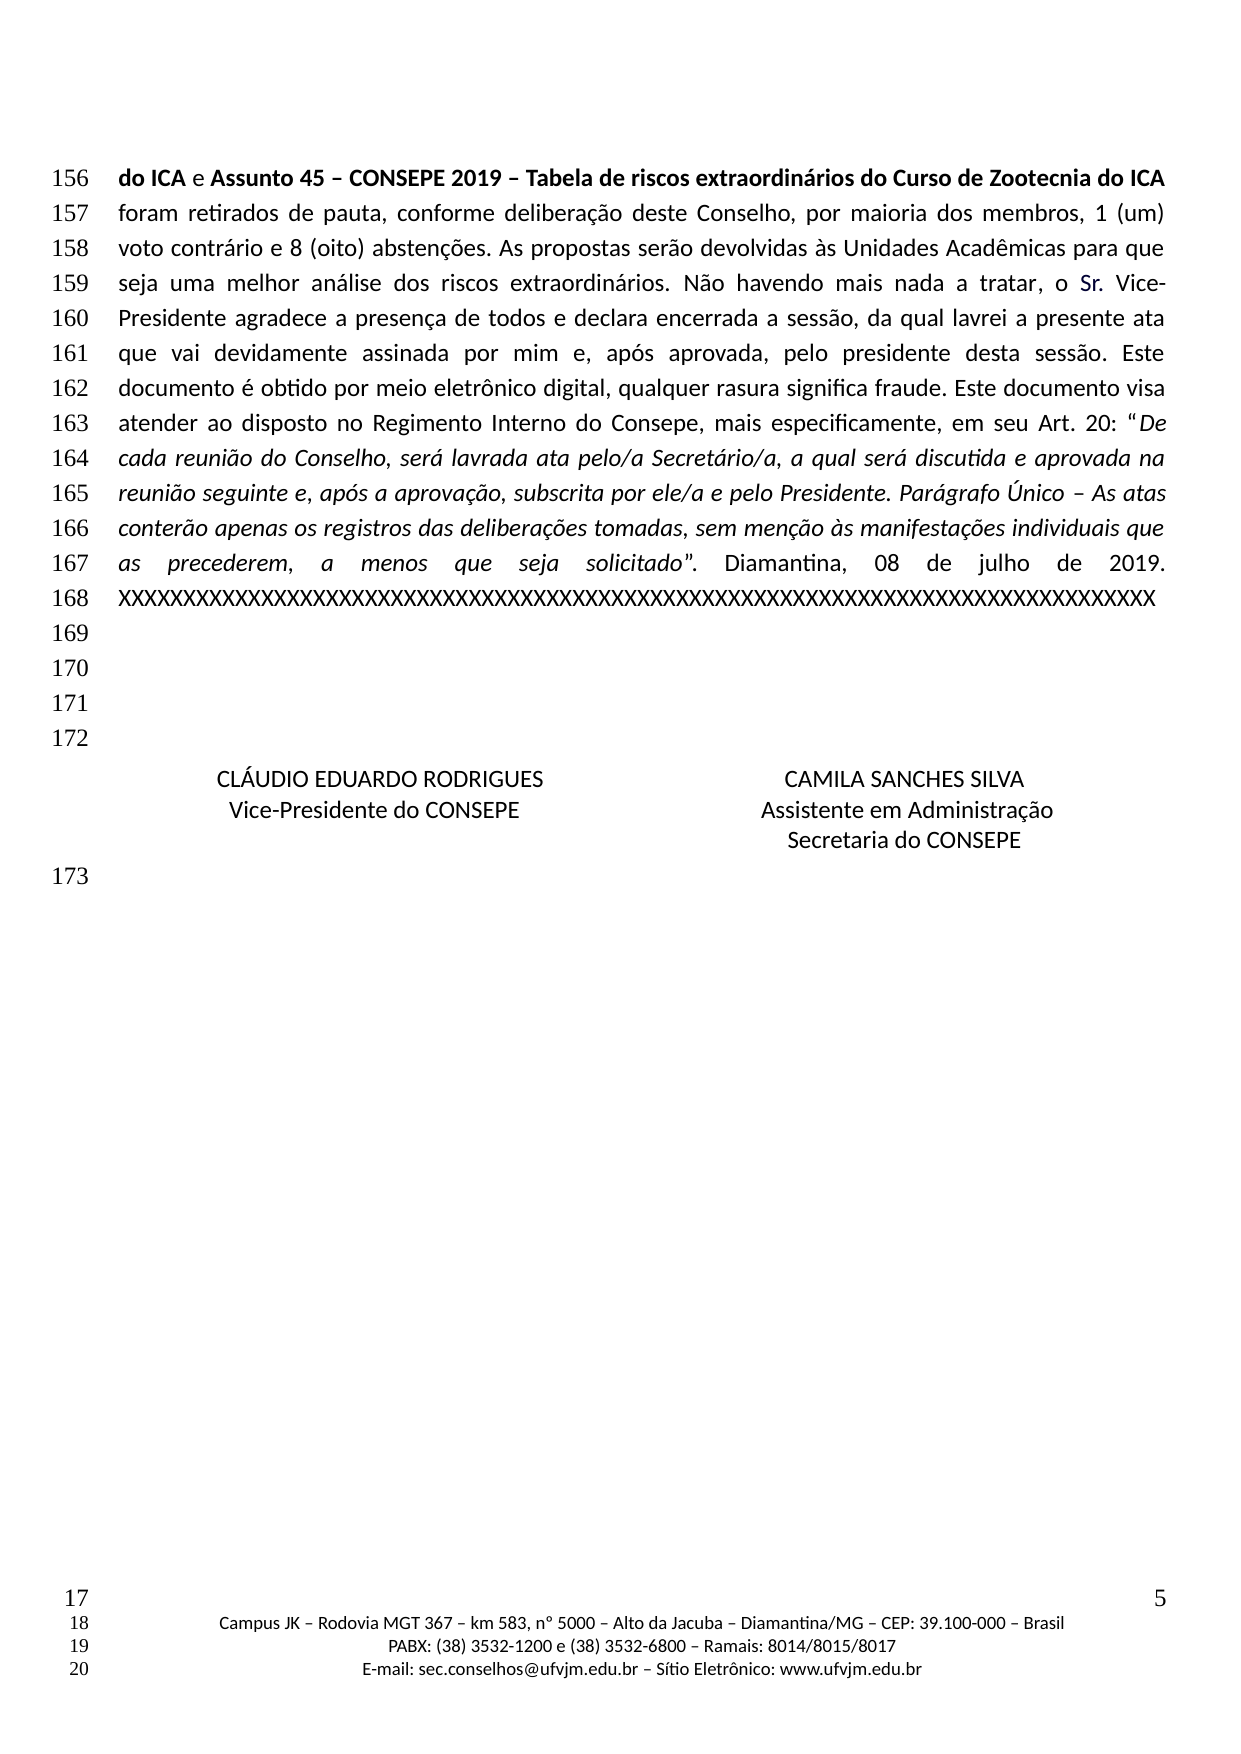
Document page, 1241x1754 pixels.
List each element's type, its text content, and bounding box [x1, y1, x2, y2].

text do ICA e Assunto 45 – CONSEPE 2019 – Tabela de riscos extraordinários do Curso de Zootecnia do ICA foram retirados de pauta, conforme deliberação deste Conselho, por maioria dos membros, 1 (um) voto contrário e 8 (oito) abstenções. As propostas serão devolvidas às Unidades Acadêmicas para que seja uma melhor análise dos riscos extraordinários. Não havendo mais nada a tratar, o Sr. Vice-Presidente agradece a presença de todos e declara encerrada a sessão, da qual lavrei a presente ata que vai devidamente assinada por mim e, após aprovada, pelo presidente desta sessão. Este documento é obtido por meio eletrônico digital, qualquer rasura significa fraude. Este documento visa atender ao disposto no Regimento Interno do Consepe, mais especificamente, em seu Art. 20: “De cada reunião do Conselho, será lavrada ata pelo/a Secretário/a, a qual será discutida e aprovada na reunião seguinte e, após a aprovação, subscrita por ele/a e pelo Presidente. Parágrafo Único – As atas conterão apenas os registros das deliberações tomadas, sem menção às manifestações individuais que as precederem, a menos que seja solicitado”. Diamantina, 08 de julho de 2019. XXXXXXXXXXXXXXXXXXXXXXXXXXXXXXXXXXXXXXXXXXXXXXXXXXXXXXXXXXXXXXXXXXXXXXXXXXXXXXXX [118, 162, 1166, 613]
table_header CLÁUDIO EDUARDO RODRIGUES Vice-Presidente do CONSEPE [118, 758, 642, 861]
table_header CAMILA SANCHES SILVA Assistente em Administração Secretaria do CONSEPE [642, 758, 1166, 861]
